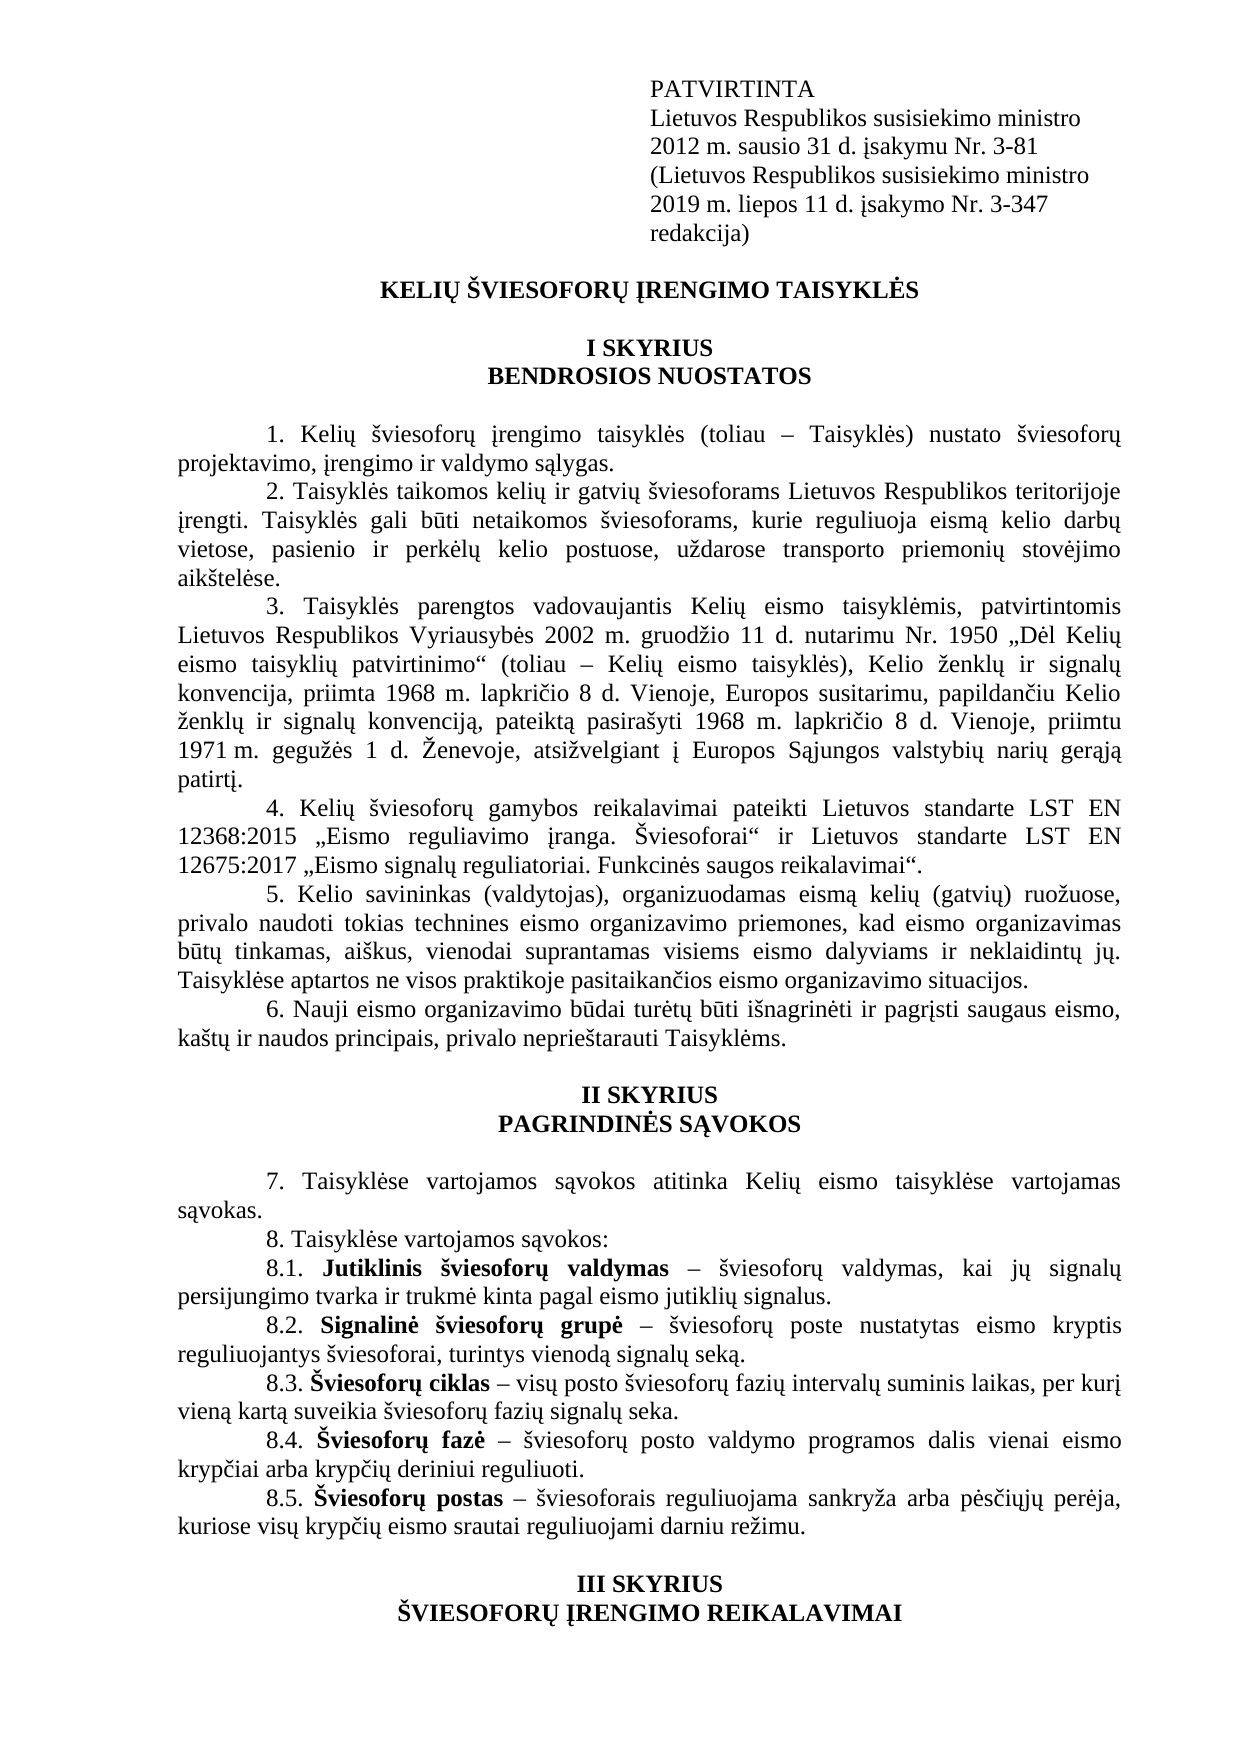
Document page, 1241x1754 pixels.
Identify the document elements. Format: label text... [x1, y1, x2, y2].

text (Lietuvos Respublikos susisiekimo ministro [177, 160, 1122, 189]
text 1. Kelių šviesoforų įrengimo taisyklės (toliau – Taisyklės) nustato šviesoforų projektavimo, įrengimo ir valdymo sąlygas. [177, 419, 1122, 476]
text Lietuvos Respublikos susisiekimo ministro [177, 103, 1122, 131]
text PAGRINDINĖS SĄVOKOS [177, 1109, 1122, 1138]
text 8.1. Jutiklinis šviesoforų valdymas – šviesoforų valdymas, kai jų signalų persijungimo tvarka ir trukmė kinta pagal eismo jutiklių signalus. [177, 1253, 1122, 1310]
text III SKYRIUS [177, 1569, 1122, 1598]
text 2019 m. liepos 11 d. įsakymo Nr. 3-347 redakcija) [650, 189, 1122, 246]
text BENDROSIOS NUOSTATOS [177, 361, 1122, 390]
text PATVIRTINTA [177, 74, 1122, 103]
text 7. Taisyklėse vartojamos sąvokos atitinka Kelių eismo taisyklėse vartojamas sąvokas. [177, 1166, 1122, 1224]
text 6. Nauji eismo organizavimo būdai turėtų būti išnagrinėti ir pagrįsti saugaus eismo, kaštų ir naudos principais, privalo neprieštarauti Taisyklėms. [177, 994, 1122, 1051]
text KELIŲ ŠVIESOFORŲ ĮRENGIMO TAISYKLĖS [177, 275, 1122, 304]
text 8.3. Šviesoforų ciklas – visų posto šviesoforų fazių intervalų suminis laikas, per kurį vieną kartą suveikia šviesoforų fazių signalų seka. [177, 1368, 1122, 1425]
text 2012 m. sausio 31 d. įsakymu Nr. 3-81 [177, 131, 1122, 160]
text ŠVIESOFORŲ ĮRENGIMO REIKALAVIMAI [177, 1598, 1122, 1626]
text 8.4. Šviesoforų fazė – šviesoforų posto valdymo programos dalis vienai eismo krypčiai arba krypčių deriniui reguliuoti. [177, 1425, 1122, 1483]
text 8.2. Signalinė šviesoforų grupė – šviesoforų poste nustatytas eismo kryptis reguliuojantys šviesoforai, turintys vienodą signalų seką. [177, 1310, 1122, 1368]
text 4. Kelių šviesoforų gamybos reikalavimai pateikti Lietuvos standarte LST EN 12368:2015 „Eismo reguliavimo įranga. Šviesoforai“ ir Lietuvos standarte LST EN 12675:2017 „Eismo signalų reguliatoriai. Funkcinės saugos reikalavimai“. [177, 793, 1122, 879]
text I SKYRIUS [177, 333, 1122, 361]
text II SKYRIUS [177, 1080, 1122, 1109]
text 8. Taisyklėse vartojamos sąvokos: [177, 1224, 1122, 1253]
text 3. Taisyklės parengtos vadovaujantis Kelių eismo taisyklėmis, patvirtintomis Lietuvos Respublikos Vyriausybės 2002 m. gruodžio 11 d. nutarimu Nr. 1950 „Dėl Kelių eismo taisyklių patvirtinimo“ (toliau – Kelių eismo taisyklės), Kelio ženklų ir signalų konvencija, priimta 1968 m. lapkričio 8 d. Vienoje, Europos susitarimu, papildančiu Kelio ženklų ir signalų konvenciją, pateiktą pasirašyti 1968 m. lapkričio 8 d. Vienoje, priimtu 1971 m. gegužės 1 d. Ženevoje, atsižvelgiant į Europos Sąjungos valstybių narių gerąją patirtį. [177, 591, 1122, 793]
text 8.5. Šviesoforų postas – šviesoforais reguliuojama sankryža arba pėsčiųjų perėja, kuriose visų krypčių eismo srautai reguliuojami darniu režimu. [177, 1483, 1122, 1540]
text 5. Kelio savininkas (valdytojas), organizuodamas eismą kelių (gatvių) ruožuose, privalo naudoti tokias technines eismo organizavimo priemones, kad eismo organizavimas būtų tinkamas, aiškus, vienodai suprantamas visiems eismo dalyviams ir neklaidintų jų. Taisyklėse aptartos ne visos praktikoje pasitaikančios eismo organizavimo situacijos. [177, 879, 1122, 994]
text 2. Taisyklės taikomos kelių ir gatvių šviesoforams Lietuvos Respublikos teritorijoje įrengti. Taisyklės gali būti netaikomos šviesoforams, kurie reguliuoja eismą kelio darbų vietose, pasienio ir perkėlų kelio postuose, uždarose transporto priemonių stovėjimo aikštelėse. [177, 476, 1122, 591]
